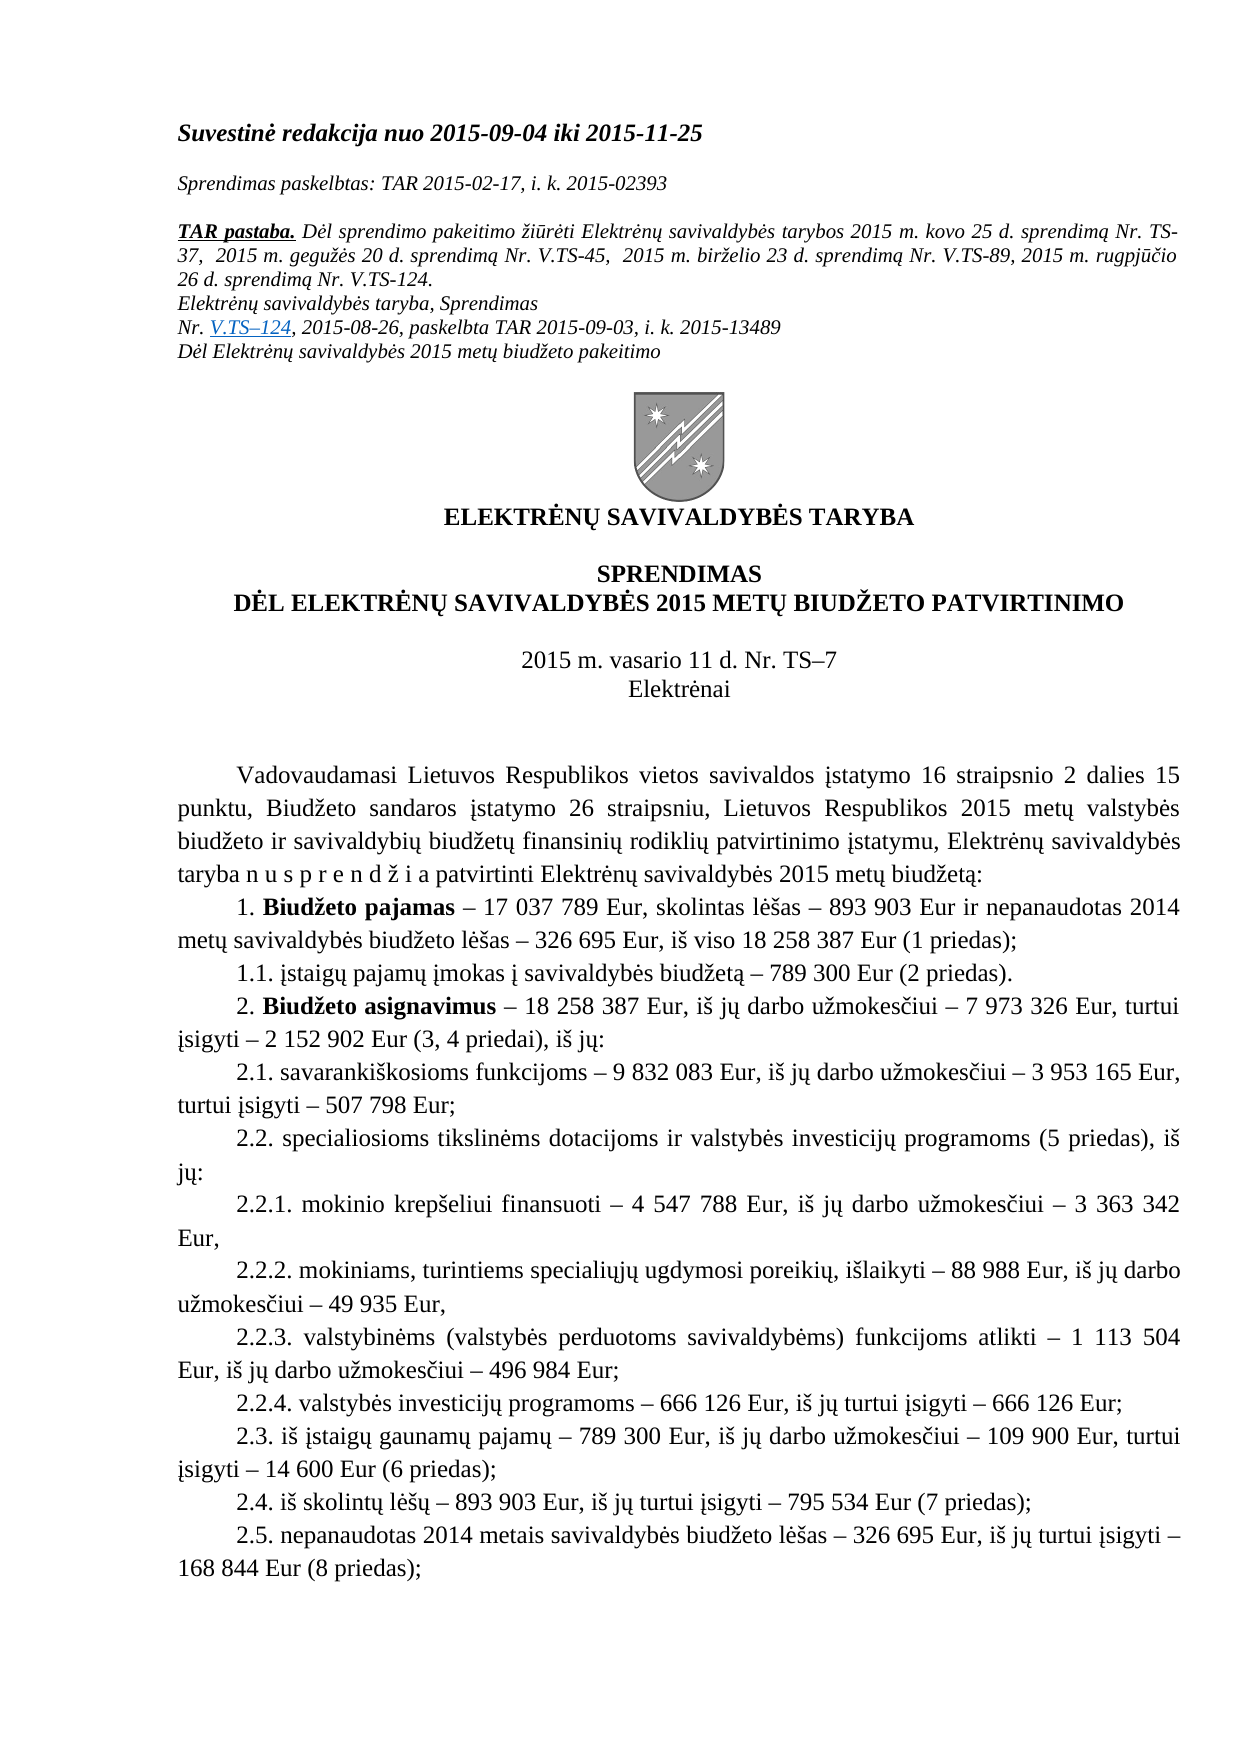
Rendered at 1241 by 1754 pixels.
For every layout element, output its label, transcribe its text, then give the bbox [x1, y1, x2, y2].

text Elektrėnai [177, 674, 1181, 703]
text Vadovaudamasi Lietuvos Respublikos vietos savivaldos įstatymo 16 straipsnio 2 dalies 15 punktu, Biudžeto sandaros įstatymo 26 straipsniu, Lietuvos Respublikos 2015 metų valstybės biudžeto ir savivaldybių biudžetų finansinių rodiklių patvirtinimo įstatymu, Elektrėnų savivaldybės taryba n u s p r e n d ž i a patvirtinti Elektrėnų savivaldybės 2015 metų biudžetą: [177, 760, 1181, 888]
text 2.2.3. valstybinėms (valstybės perduotoms savivaldybėms) funkcijoms atlikti – 1 113 504 Eur, iš jų darbo užmokesčiui – 496 984 Eur; [177, 1322, 1181, 1383]
text DĖL ELEKTRĖNŲ SAVIVALDYBĖS 2015 METŲ BIUDŽETO PATVIRTINIMO [177, 588, 1181, 617]
text 1.1. įstaigų pajamų įmokas į savivaldybės biudžetą – 789 300 Eur (2 priedas). [177, 958, 1181, 987]
text 2.2.1. mokinio krepšeliui finansuoti – 4 547 788 Eur, iš jų darbo užmokesčiui – 3 363 342 Eur, [177, 1189, 1181, 1251]
text 1. Biudžeto pajamas – 17 037 789 Eur, skolintas lėšas – 893 903 Eur ir nepanaudotas 2014 metų savivaldybės biudžeto lėšas – 326 695 Eur, iš viso 18 258 387 Eur (1 priedas); [177, 892, 1181, 954]
text 2.2. specialiosioms tikslinėms dotacijoms ir valstybės investicijų programoms (5 priedas), iš jų: [177, 1123, 1181, 1185]
text 2. Biudžeto asignavimus – 18 258 387 Eur, iš jų darbo užmokesčiui – 7 973 326 Eur, turtui įsigyti – 2 152 902 Eur (3, 4 priedai), iš jų: [177, 991, 1181, 1053]
text 2.4. iš skolintų lėšų – 893 903 Eur, iš jų turtui įsigyti – 795 534 Eur (7 priedas); [177, 1487, 1181, 1516]
text 2.2.2. mokiniams, turintiems specialiųjų ugdymosi poreikių, išlaikyti – 88 988 Eur, iš jų darbo užmokesčiui – 49 935 Eur, [177, 1256, 1181, 1317]
text 2015 m. vasario 11 d. Nr. TS–7 [177, 645, 1181, 674]
text Suvestinė redakcija nuo 2015-09-04 iki 2015-11-25 [177, 118, 1181, 147]
text 2.5. nepanaudotas 2014 metais savivaldybės biudžeto lėšas – 326 695 Eur, iš jų turtui įsigyti – 168 844 Eur (8 priedas); [177, 1520, 1181, 1582]
text TAR pastaba. Dėl sprendimo pakeitimo žiūrėti Elektrėnų savivaldybės tarybos 2015 m. kovo 25 d. sprendimą Nr. TS-37, 2015 m. gegužės 20 d. sprendimą Nr. V.TS-45, 2015 m. birželio 23 d. sprendimą Nr. V.TS-89, 2015 m. rugpjūčio 26 d. sprendimą Nr. V.TS-124. [177, 219, 1181, 291]
text Elektrėnų savivaldybės taryba, Sprendimas [177, 291, 1181, 315]
text 2.3. iš įstaigų gaunamų pajamų – 789 300 Eur, iš jų darbo užmokesčiui – 109 900 Eur, turtui įsigyti – 14 600 Eur (6 priedas); [177, 1421, 1181, 1482]
text 2.1. savarankiškosioms funkcijoms – 9 832 083 Eur, iš jų darbo užmokesčiui – 3 953 165 Eur, turtui įsigyti – 507 798 Eur; [177, 1057, 1181, 1119]
text Sprendimas paskelbtas: TAR 2015-02-17, i. k. 2015-02393 [177, 171, 1181, 195]
text SPRENDIMAS [177, 559, 1181, 588]
text 2.2.4. valstybės investicijų programoms – 666 126 Eur, iš jų turtui įsigyti – 666 126 Eur; [177, 1388, 1181, 1416]
text Nr. V.TS–124, 2015-08-26, paskelbta TAR 2015-09-03, i. k. 2015-13489 [177, 315, 1181, 339]
text Dėl Elektrėnų savivaldybės 2015 metų biudžeto pakeitimo [177, 339, 1181, 363]
text ELEKTRĖNŲ SAVIVALDYBĖS TARYBA [177, 502, 1181, 530]
